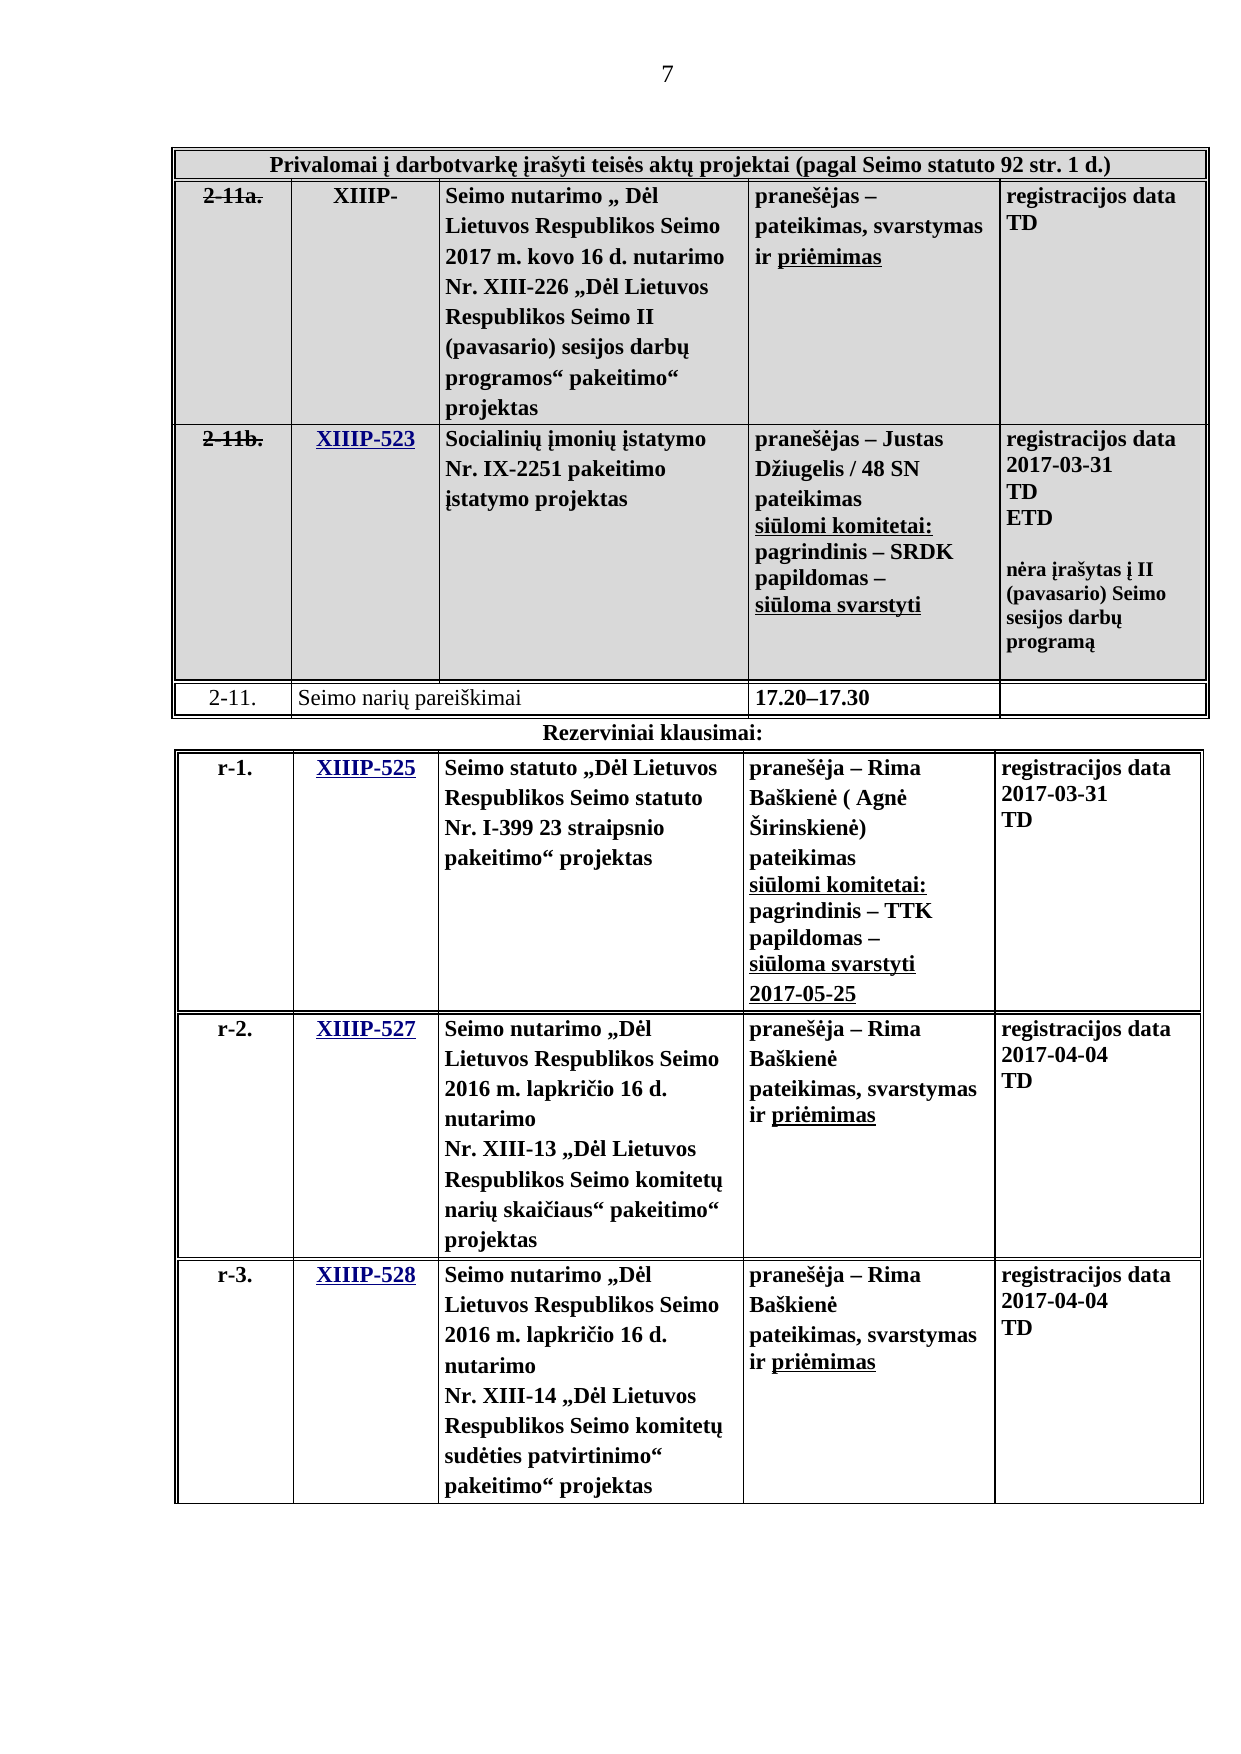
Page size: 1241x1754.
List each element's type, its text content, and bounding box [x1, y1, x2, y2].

table_cell XIIIP-523 [292, 425, 439, 679]
table_header registracijos data 2017-03-31 TD [996, 754, 1200, 1010]
table_cell [1206, 1010, 1240, 1256]
table_cell 2-11b. [176, 425, 291, 679]
table_cell Seimo nutarimo „ Dėl Lietuvos Respublikos Seimo 2017 m. kovo 16 d. nutarimo Nr. XIII-226 „Dėl Lietuvos Respublikos Seimo II (pavasario) sesijos darbų programos“ pakeitimo“ projektas [440, 182, 748, 424]
table_cell pranešėjas – Justas Džiugelis / 48 SN pateikimas siūlomi komitetai: pagrindinis – SRDK papildomas – siūloma svarstyti [749, 425, 999, 679]
table_cell Socialinių įmonių įstatymo Nr. IX-2251 pakeitimo įstatymo projektas [440, 425, 748, 679]
table_header r-1. [179, 754, 293, 1010]
text Rezerviniai klausimai: [177, 719, 1128, 745]
table_header pranešėja – Rima Baškienė ( Agnė Širinskienė) pateikimas siūlomi komitetai: pagrindinis – TTK papildomas – siūloma svarstyti 2017-05-25 [744, 754, 994, 1010]
table_cell Seimo nutarimo „Dėl Lietuvos Respublikos Seimo 2016 m. lapkričio 16 d. nutarimo Nr. XIII-13 „Dėl Lietuvos Respublikos Seimo komitetų narių skaičiaus“ pakeitimo“ projektas [439, 1015, 743, 1256]
table_cell XIIIP- [292, 182, 439, 424]
table_cell 2-11a. [176, 182, 291, 424]
table_cell r-2. [179, 1015, 293, 1256]
table_cell XIIIP-527 [294, 1015, 438, 1256]
table_cell [1206, 1256, 1240, 1503]
table_header Seimo statuto „Dėl Lietuvos Respublikos Seimo statuto Nr. I-399 23 straipsnio pakeitimo“ projektas [439, 754, 743, 1010]
table_cell pranešėja – Rima Baškienė pateikimas, svarstymas ir priėmimas [744, 1015, 994, 1256]
table_cell registracijos data TD [1001, 182, 1205, 424]
table_header Privalomai į darbotvarkę įrašyti teisės aktų projektai (pagal Seimo statuto 92 str. 1 d.) [176, 151, 1205, 178]
table_cell Seimo nutarimo „Dėl Lietuvos Respublikos Seimo 2016 m. lapkričio 16 d. nutarimo Nr. XIII-14 „Dėl Lietuvos Respublikos Seimo komitetų sudėties patvirtinimo“ pakeitimo“ projektas [439, 1261, 743, 1503]
table_cell registracijos data 2017-04-04 TD [996, 1261, 1200, 1503]
table_header XIIIP-525 [294, 754, 438, 1010]
table_cell 2-11. [176, 684, 291, 714]
table_cell pranešėja – Rima Baškienė pateikimas, svarstymas ir priėmimas [744, 1261, 994, 1503]
table_header [1206, 749, 1240, 1010]
table_cell registracijos data 2017-03-31 TD ETD nėra įrašytas į II (pavasario) Seimo sesijos darbų programą [1001, 425, 1205, 679]
table_cell r-3. [179, 1261, 293, 1503]
table_cell XIIIP-528 [294, 1261, 438, 1503]
table_cell registracijos data 2017-04-04 TD [996, 1015, 1200, 1256]
table_cell 17.20–17.30 [749, 684, 999, 714]
table_cell [1001, 684, 1205, 714]
table_cell pranešėjas – pateikimas, svarstymas ir priėmimas [749, 182, 999, 424]
table_cell Seimo narių pareiškimai [292, 684, 748, 714]
